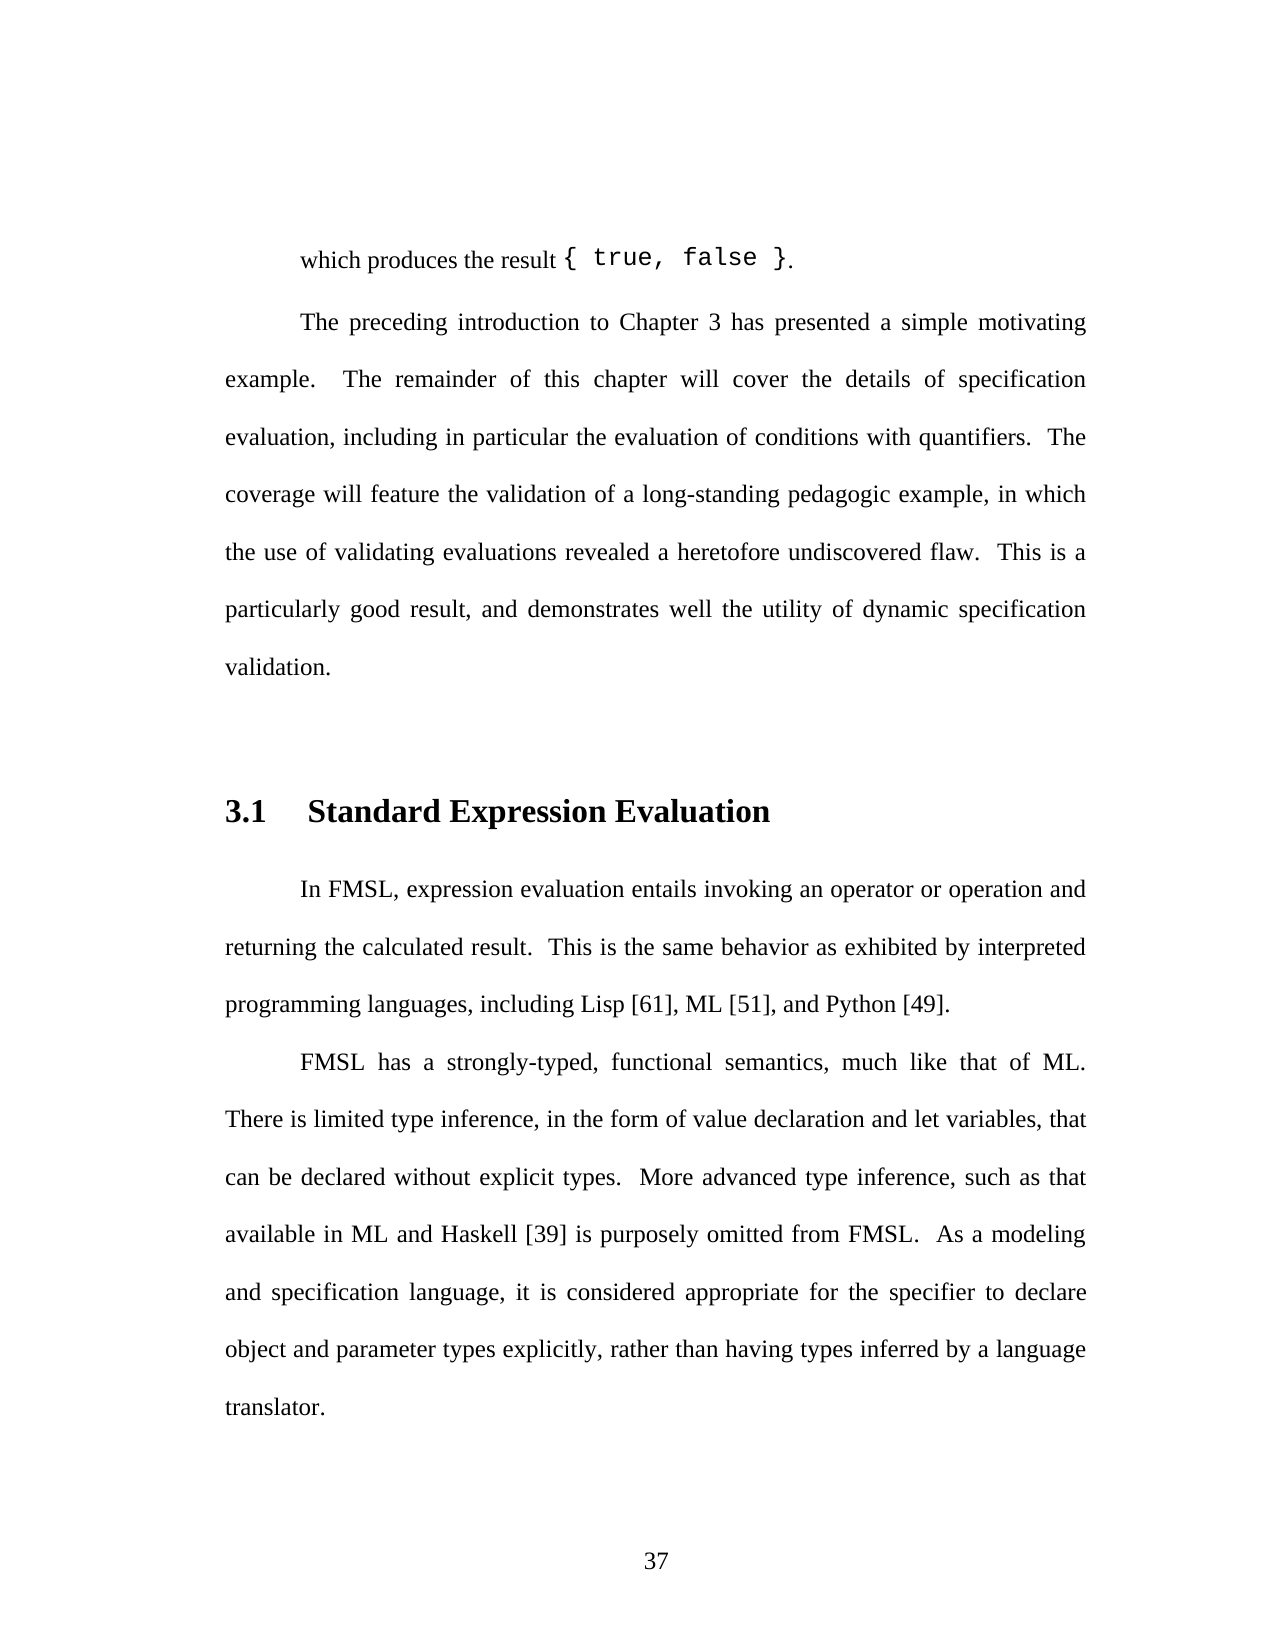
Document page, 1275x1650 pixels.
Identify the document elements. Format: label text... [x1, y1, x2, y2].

text In FMSL, expression evaluation entails invoking an operator or operation and returning the calculated result. This is the same behavior as exhibited by interpreted programming languages, including Lisp [61], ML [51], and Python [49]. [225, 874, 1087, 1018]
text which produces the result { true, false }. [225, 245, 1087, 276]
subtitle Standard Expression Evaluation [225, 792, 1087, 830]
text FMSL has a strongly-typed, functional semantics, much like that of ML. There is limited type inference, in the form of value declaration and let variables, that can be declared without explicit types. More advanced type inference, such as that available in ML and Haskell [39] is purposely omitted from FMSL. As a modeling and specification language, it is considered appropriate for the specifier to declare object and parameter types explicitly, rather than having types inferred by a language translator. [225, 1047, 1087, 1421]
text The preceding introduction to Chapter 3 has presented a simple motivating example. The remainder of this chapter will cover the details of specification evaluation, including in particular the evaluation of conditions with quantifiers. The coverage will feature the validation of a long-standing pedagogic example, in which the use of validating evaluations revealed a heretofore undiscovered flaw. This is a particularly good result, and demonstrates well the utility of dynamic specification validation. [225, 307, 1087, 680]
